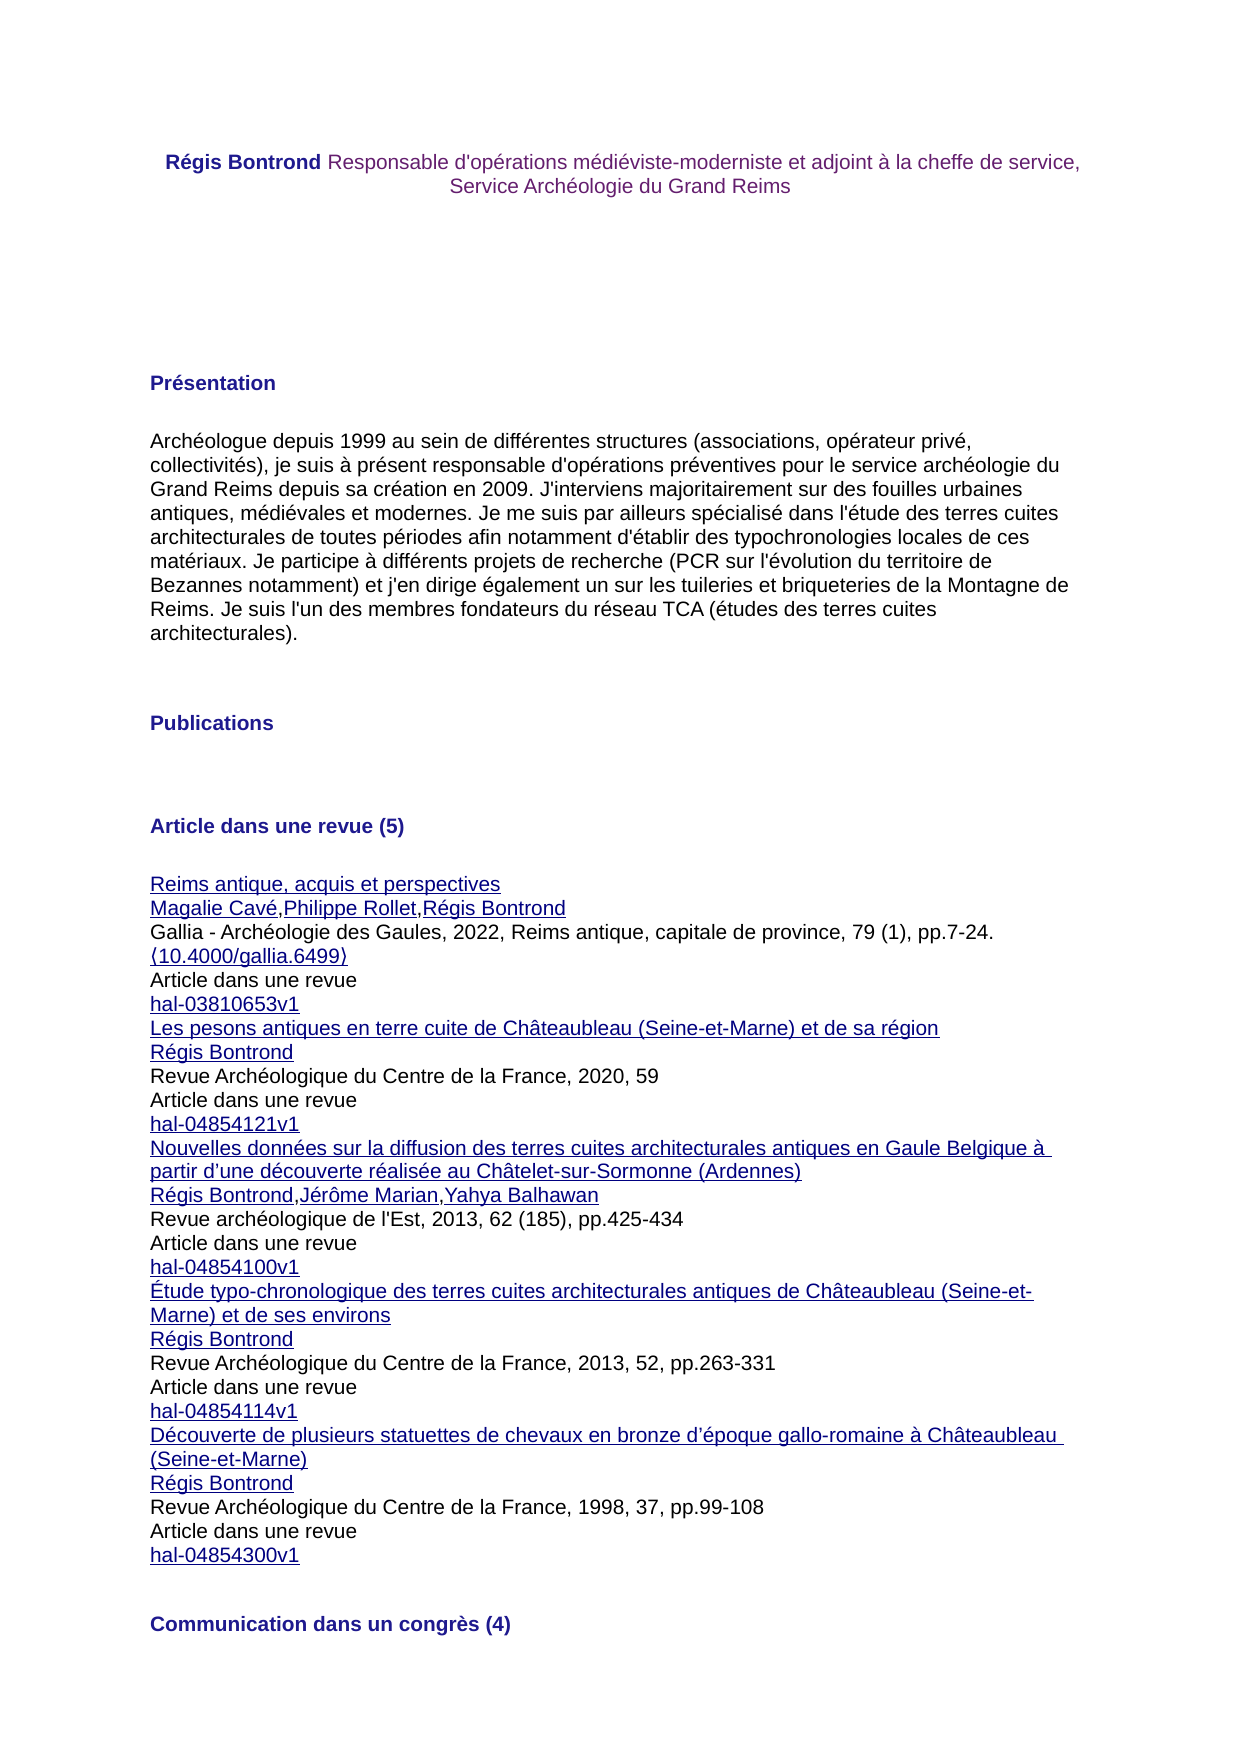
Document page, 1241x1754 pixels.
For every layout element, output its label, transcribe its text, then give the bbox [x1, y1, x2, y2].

subtitle Communication dans un congrès (4) [150, 1611, 1090, 1635]
table_cell Les pesons antiques en terre cuite de Châteaubleau (Seine-et-Marne) et de sa région Régis Bontrond Revue Archéologique du Centre de la France, 2020, 59 Article dans une revue hal-04854121v1 [150, 1016, 1090, 1135]
table_header Reims antique, acquis et perspectives Magalie Cavé,Philippe Rollet,Régis Bontrond Gallia - Archéologie des Gaules, 2022, Reims antique, capitale de province, 79 (1), pp.7-24. ⟨10.4000/gallia.6499⟩ Article dans une revue hal-03810653v1 [150, 872, 1090, 1016]
table_cell Nouvelles données sur la diffusion des terres cuites architecturales antiques en Gaule Belgique à partir d’une découverte réalisée au Châtelet-sur-Sormonne (Ardennes) Régis Bontrond,Jérôme Marian,Yahya Balhawan Revue archéologique de l'Est, 2013, 62 (185), pp.425-434 Article dans une revue hal-04854100v1 [150, 1135, 1090, 1279]
subtitle Régis Bontrond Responsable d'opérations médiéviste-moderniste et adjoint à la cheffe de service, Service Archéologie du Grand Reims [150, 150, 1090, 198]
table_cell Étude typo-chronologique des terres cuites architecturales antiques de Châteaubleau (Seine-et-Marne) et de ses environs Régis Bontrond Revue Archéologique du Centre de la France, 2013, 52, pp.263-331 Article dans une revue hal-04854114v1 [150, 1279, 1090, 1423]
text Archéologue depuis 1999 au sein de différentes structures (associations, opérateur privé, collectivités), je suis à présent responsable d'opérations préventives pour le service archéologie du Grand Reims depuis sa création en 2009. J'interviens majoritairement sur des fouilles urbaines antiques, médiévales et modernes. Je me suis par ailleurs spécialisé dans l'étude des terres cuites architecturales de toutes périodes afin notamment d'établir des typochronologies locales de ces matériaux. Je participe à différents projets de recherche (PCR sur l'évolution du territoire de Bezannes notamment) et j'en dirige également un sur les tuileries et briqueteries de la Montagne de Reims. Je suis l'un des membres fondateurs du réseau TCA (études des terres cuites architecturales). [150, 429, 1090, 645]
subtitle Présentation [150, 371, 1090, 395]
subtitle Publications [150, 710, 1090, 734]
table_cell Découverte de plusieurs statuettes de chevaux en bronze d’époque gallo-romaine à Châteaubleau (Seine-et-Marne) Régis Bontrond Revue Archéologique du Centre de la France, 1998, 37, pp.99-108 Article dans une revue hal-04854300v1 [150, 1423, 1090, 1567]
subtitle Article dans une revue (5) [150, 813, 1090, 837]
